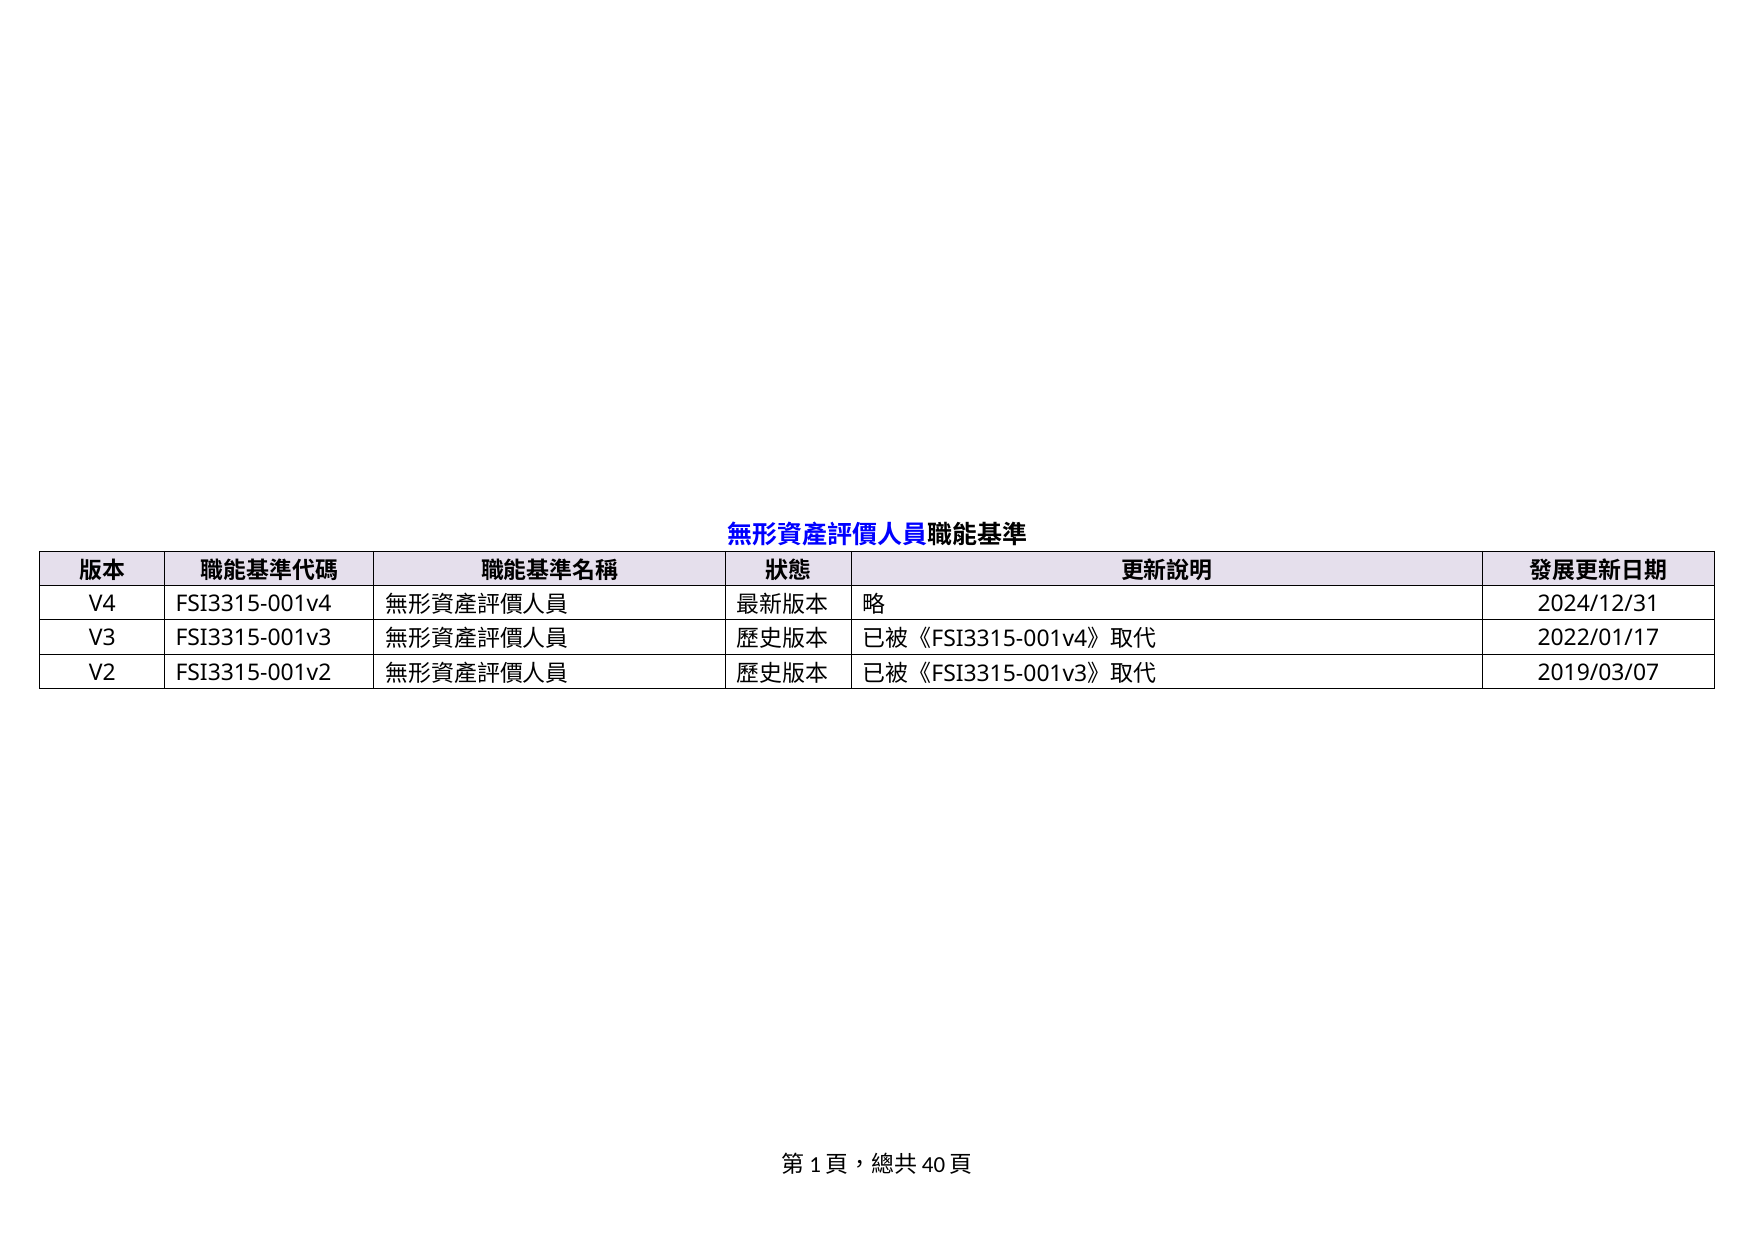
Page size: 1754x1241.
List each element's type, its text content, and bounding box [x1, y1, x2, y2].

table_cell 無形資產評價人員 [374, 586, 725, 619]
table_cell FSI3315-001v2 [165, 655, 373, 688]
text 無形資產評價人員職能基準 [118, 514, 1636, 551]
table_cell 略 [852, 586, 1482, 619]
table_header 狀態 [726, 552, 851, 585]
table_cell V3 [40, 620, 164, 654]
table_cell 已被《FSI3315-001v4》取代 [852, 620, 1482, 654]
table_header 更新說明 [852, 552, 1482, 585]
table_cell V2 [40, 655, 164, 688]
table_cell 歷史版本 [726, 655, 851, 688]
table_cell 無形資產評價人員 [374, 655, 725, 688]
table_cell 歷史版本 [726, 620, 851, 654]
table_header 職能基準名稱 [374, 552, 725, 585]
table_cell 2022/01/17 [1483, 620, 1714, 654]
table_cell FSI3315-001v4 [165, 586, 373, 619]
table_cell 已被《FSI3315-001v3》取代 [852, 655, 1482, 688]
table_header 版本 [40, 552, 164, 585]
table_cell 最新版本 [726, 586, 851, 619]
table_cell FSI3315-001v3 [165, 620, 373, 654]
table_header 職能基準代碼 [165, 552, 373, 585]
table_header 發展更新日期 [1483, 552, 1714, 585]
table_cell V4 [40, 586, 164, 619]
table_cell 無形資產評價人員 [374, 620, 725, 654]
table_cell 2019/03/07 [1483, 655, 1714, 688]
table_cell 2024/12/31 [1483, 586, 1714, 619]
